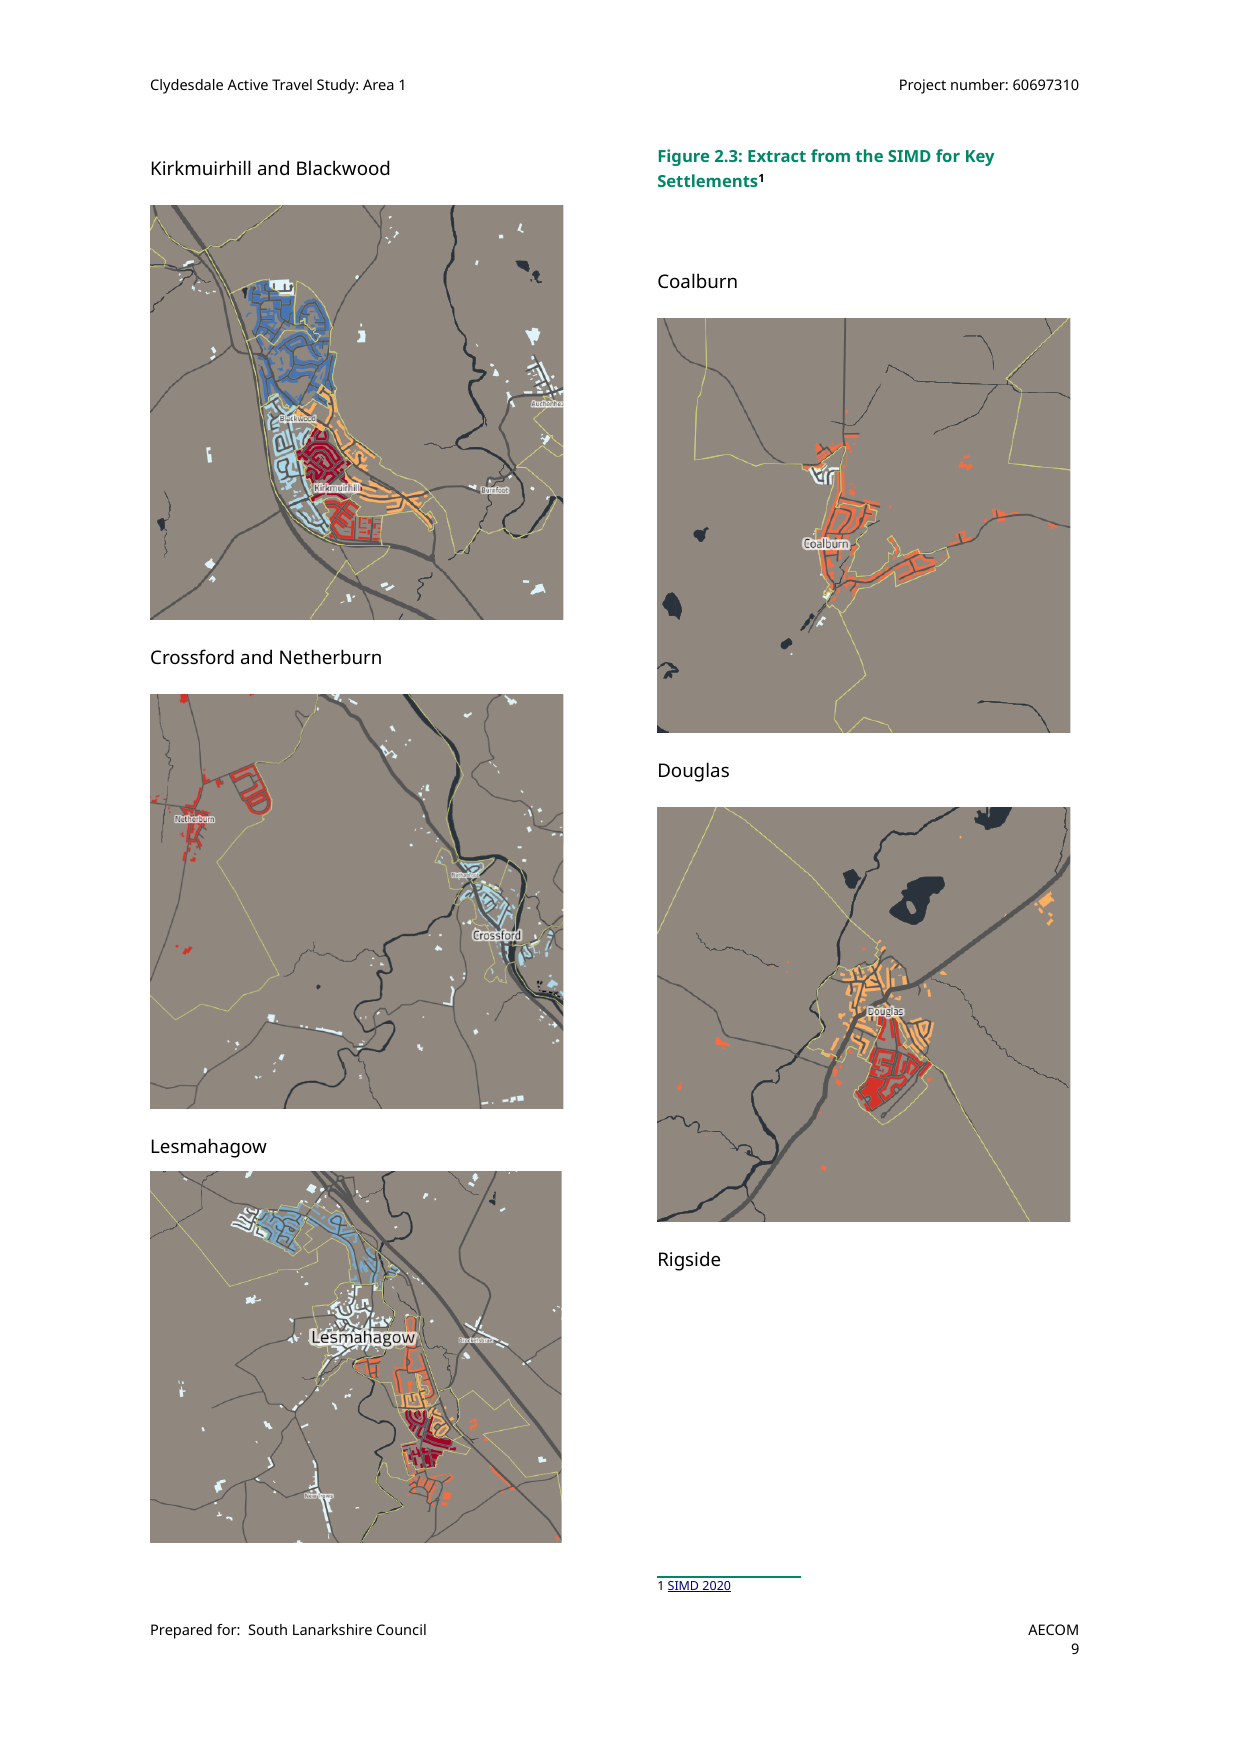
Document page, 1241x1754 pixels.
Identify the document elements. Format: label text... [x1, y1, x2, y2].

text Kirkmuirhill and Blackwood [150, 155, 583, 181]
text Lesmahagow [150, 1133, 583, 1159]
text Douglas [657, 757, 1090, 783]
text Rigside [657, 1246, 1090, 1272]
text SIMD 2020 [657, 1577, 1090, 1594]
text Figure 2.3: Extract from the SIMD for Key Settlements [657, 143, 1090, 193]
text Crossford and Netherburn [150, 644, 583, 670]
text Coalburn [657, 268, 1090, 294]
